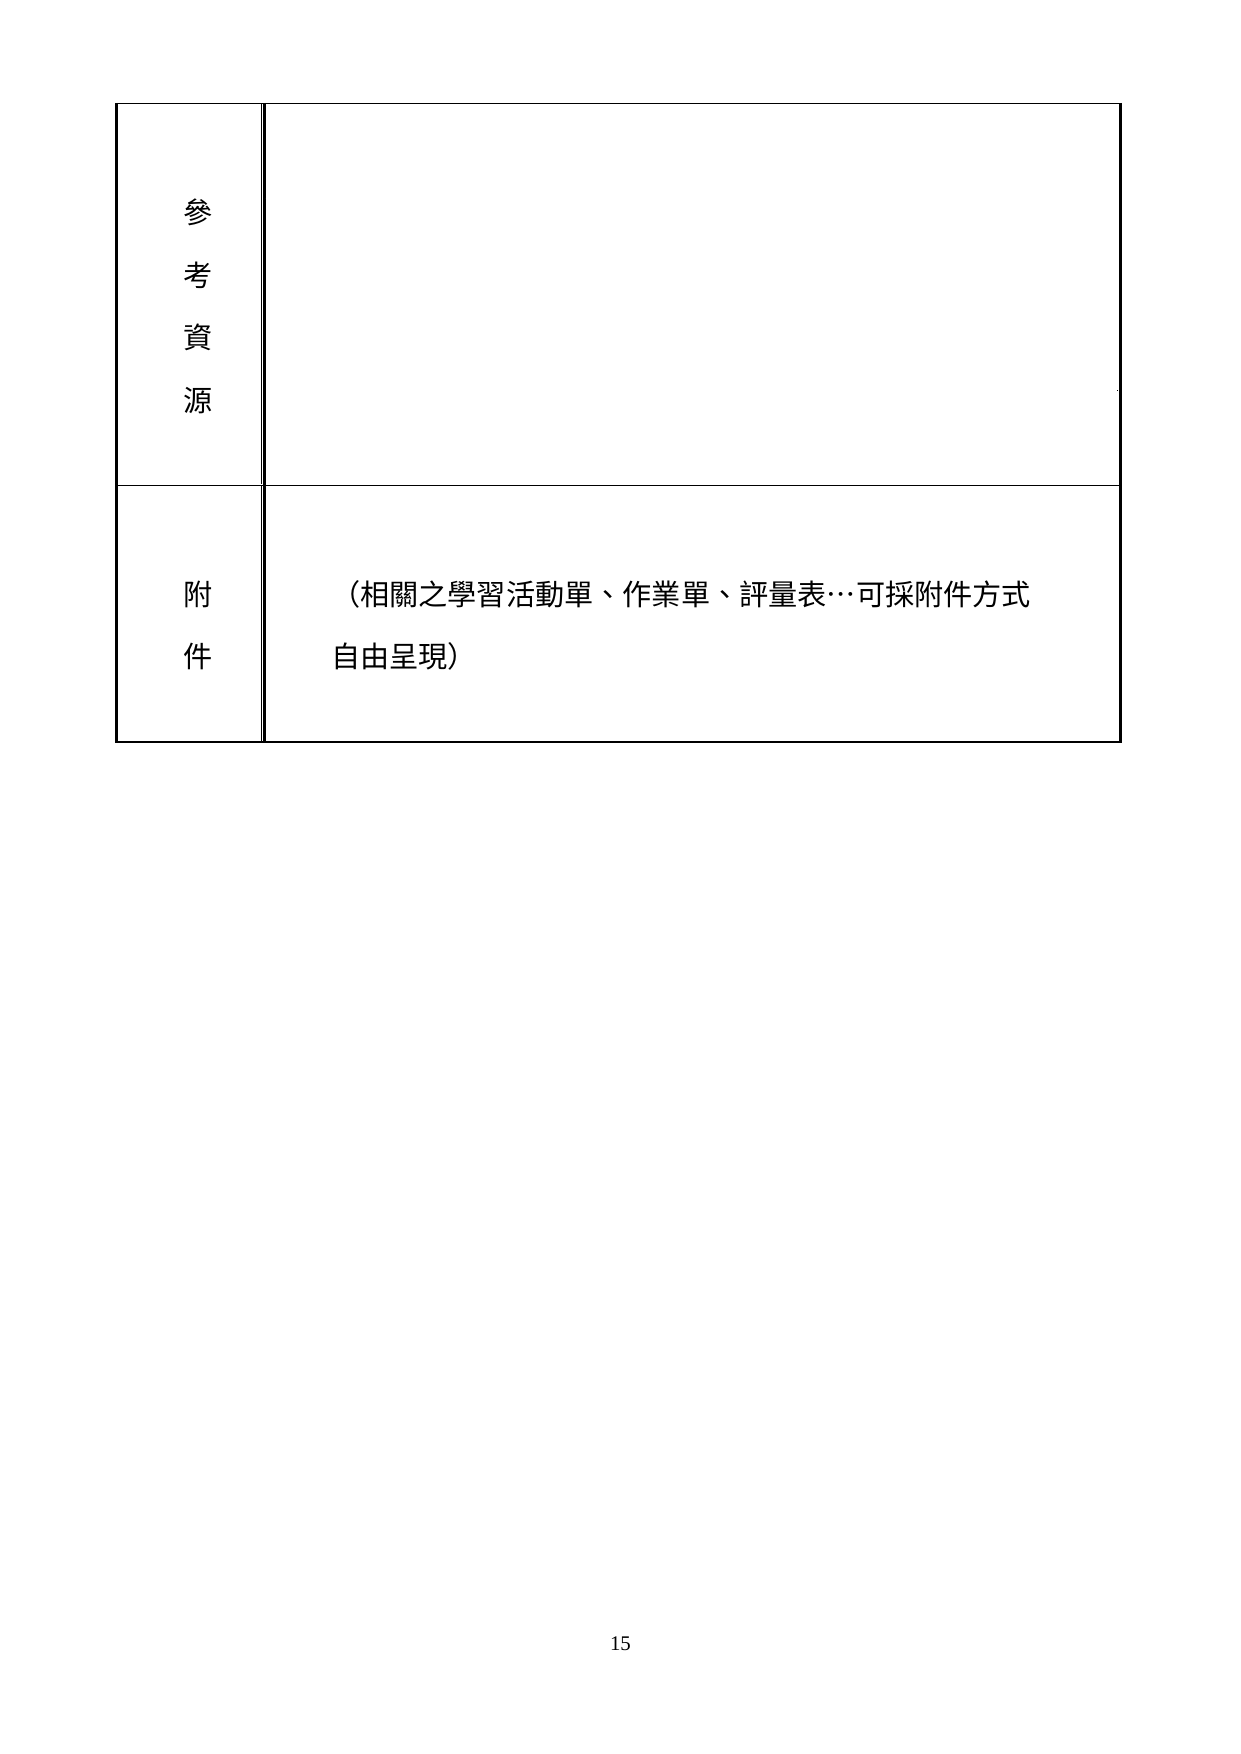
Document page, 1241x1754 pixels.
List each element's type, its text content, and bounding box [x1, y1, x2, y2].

table_cell （相關之學習活動單、作業單、評量表…可採附件方式自由呈現） [267, 487, 1117, 740]
table_cell 參考資源 [119, 105, 260, 484]
table_cell [266, 104, 1119, 485]
table_cell [267, 199, 1117, 390]
table_cell 附件 [119, 487, 260, 740]
